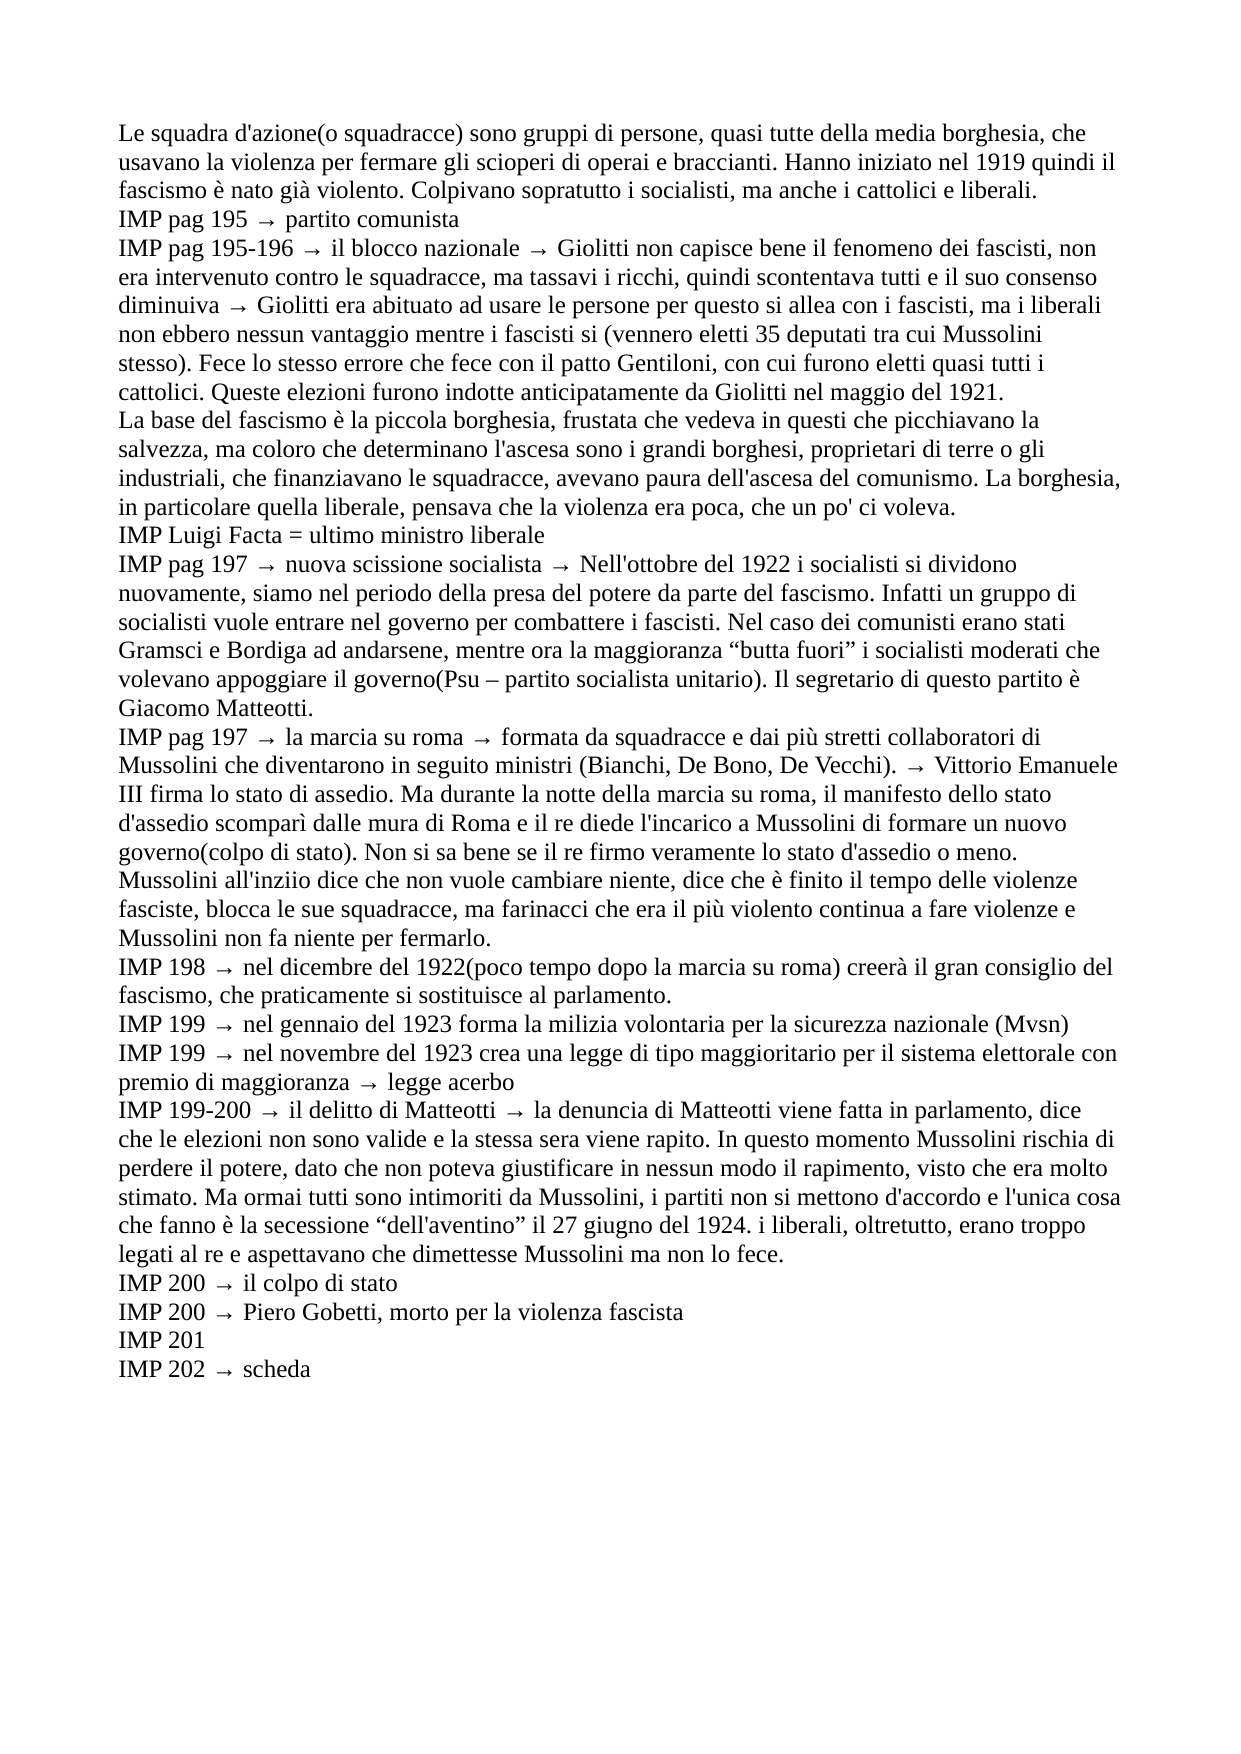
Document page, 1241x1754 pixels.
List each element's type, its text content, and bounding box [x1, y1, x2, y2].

text IMP 199-200 → il delitto di Matteotti → la denuncia di Matteotti viene fatta in parlamento, dice che le elezioni non sono valide e la stessa sera viene rapito. In questo momento Mussolini rischia di perdere il potere, dato che non poteva giustificare in nessun modo il rapimento, visto che era molto stimato. Ma ormai tutti sono intimoriti da Mussolini, i partiti non si mettono d'accordo e l'unica cosa che fanno è la secessione “dell'aventino” il 27 giugno del 1924. i liberali, oltretutto, erano troppo legati al re e aspettavano che dimettesse Mussolini ma non lo fece. [118, 1096, 1122, 1268]
text IMP 200 → il colpo di stato [118, 1268, 1122, 1297]
text La base del fascismo è la piccola borghesia, frustata che vedeva in questi che picchiavano la salvezza, ma coloro che determinano l'ascesa sono i grandi borghesi, proprietari di terre o gli industriali, che finanziavano le squadracce, avevano paura dell'ascesa del comunismo. La borghesia, in particolare quella liberale, pensava che la violenza era poca, che un po' ci voleva. [118, 406, 1122, 521]
text IMP 200 → Piero Gobetti, morto per la violenza fascista [118, 1297, 1122, 1326]
text IMP pag 195 → partito comunista [118, 204, 1122, 233]
text Mussolini all'inziio dice che non vuole cambiare niente, dice che è finito il tempo delle violenze fasciste, blocca le sue squadracce, ma farinacci che era il più violento continua a fare violenze e Mussolini non fa niente per fermarlo. [118, 866, 1122, 952]
text IMP 199 → nel gennaio del 1923 forma la milizia volontaria per la sicurezza nazionale (Mvsn) [118, 1009, 1122, 1038]
text IMP 199 → nel novembre del 1923 crea una legge di tipo maggioritario per il sistema elettorale con premio di maggioranza → legge acerbo [118, 1038, 1122, 1096]
text IMP 202 → scheda [118, 1354, 1122, 1383]
text IMP 201 [118, 1326, 1122, 1354]
text IMP pag 197 → nuova scissione socialista → Nell'ottobre del 1922 i socialisti si dividono nuovamente, siamo nel periodo della presa del potere da parte del fascismo. Infatti un gruppo di socialisti vuole entrare nel governo per combattere i fascisti. Nel caso dei comunisti erano stati Gramsci e Bordiga ad andarsene, mentre ora la maggioranza “butta fuori” i socialisti moderati che volevano appoggiare il governo(Psu – partito socialista unitario). Il segretario di questo partito è Giacomo Matteotti. [118, 549, 1122, 722]
text IMP 198 → nel dicembre del 1922(poco tempo dopo la marcia su roma) creerà il gran consiglio del fascismo, che praticamente si sostituisce al parlamento. [118, 952, 1122, 1009]
text IMP pag 197 → la marcia su roma → formata da squadracce e dai più stretti collaboratori di Mussolini che diventarono in seguito ministri (Bianchi, De Bono, De Vecchi). → Vittorio Emanuele III firma lo stato di assedio. Ma durante la notte della marcia su roma, il manifesto dello stato d'assedio scomparì dalle mura di Roma e il re diede l'incarico a Mussolini di formare un nuovo governo(colpo di stato). Non si sa bene se il re firmo veramente lo stato d'assedio o meno. [118, 722, 1122, 866]
text Le squadra d'azione(o squadracce) sono gruppi di persone, quasi tutte della media borghesia, che usavano la violenza per fermare gli scioperi di operai e braccianti. Hanno iniziato nel 1919 quindi il fascismo è nato già violento. Colpivano sopratutto i socialisti, ma anche i cattolici e liberali. [118, 118, 1122, 204]
text IMP pag 195-196 → il blocco nazionale → Giolitti non capisce bene il fenomeno dei fascisti, non era intervenuto contro le squadracce, ma tassavi i ricchi, quindi scontentava tutti e il suo consenso diminuiva → Giolitti era abituato ad usare le persone per questo si allea con i fascisti, ma i liberali non ebbero nessun vantaggio mentre i fascisti si (vennero eletti 35 deputati tra cui Mussolini stesso). Fece lo stesso errore che fece con il patto Gentiloni, con cui furono eletti quasi tutti i cattolici. Queste elezioni furono indotte anticipatamente da Giolitti nel maggio del 1921. [118, 233, 1122, 406]
text IMP Luigi Facta = ultimo ministro liberale [118, 521, 1122, 549]
